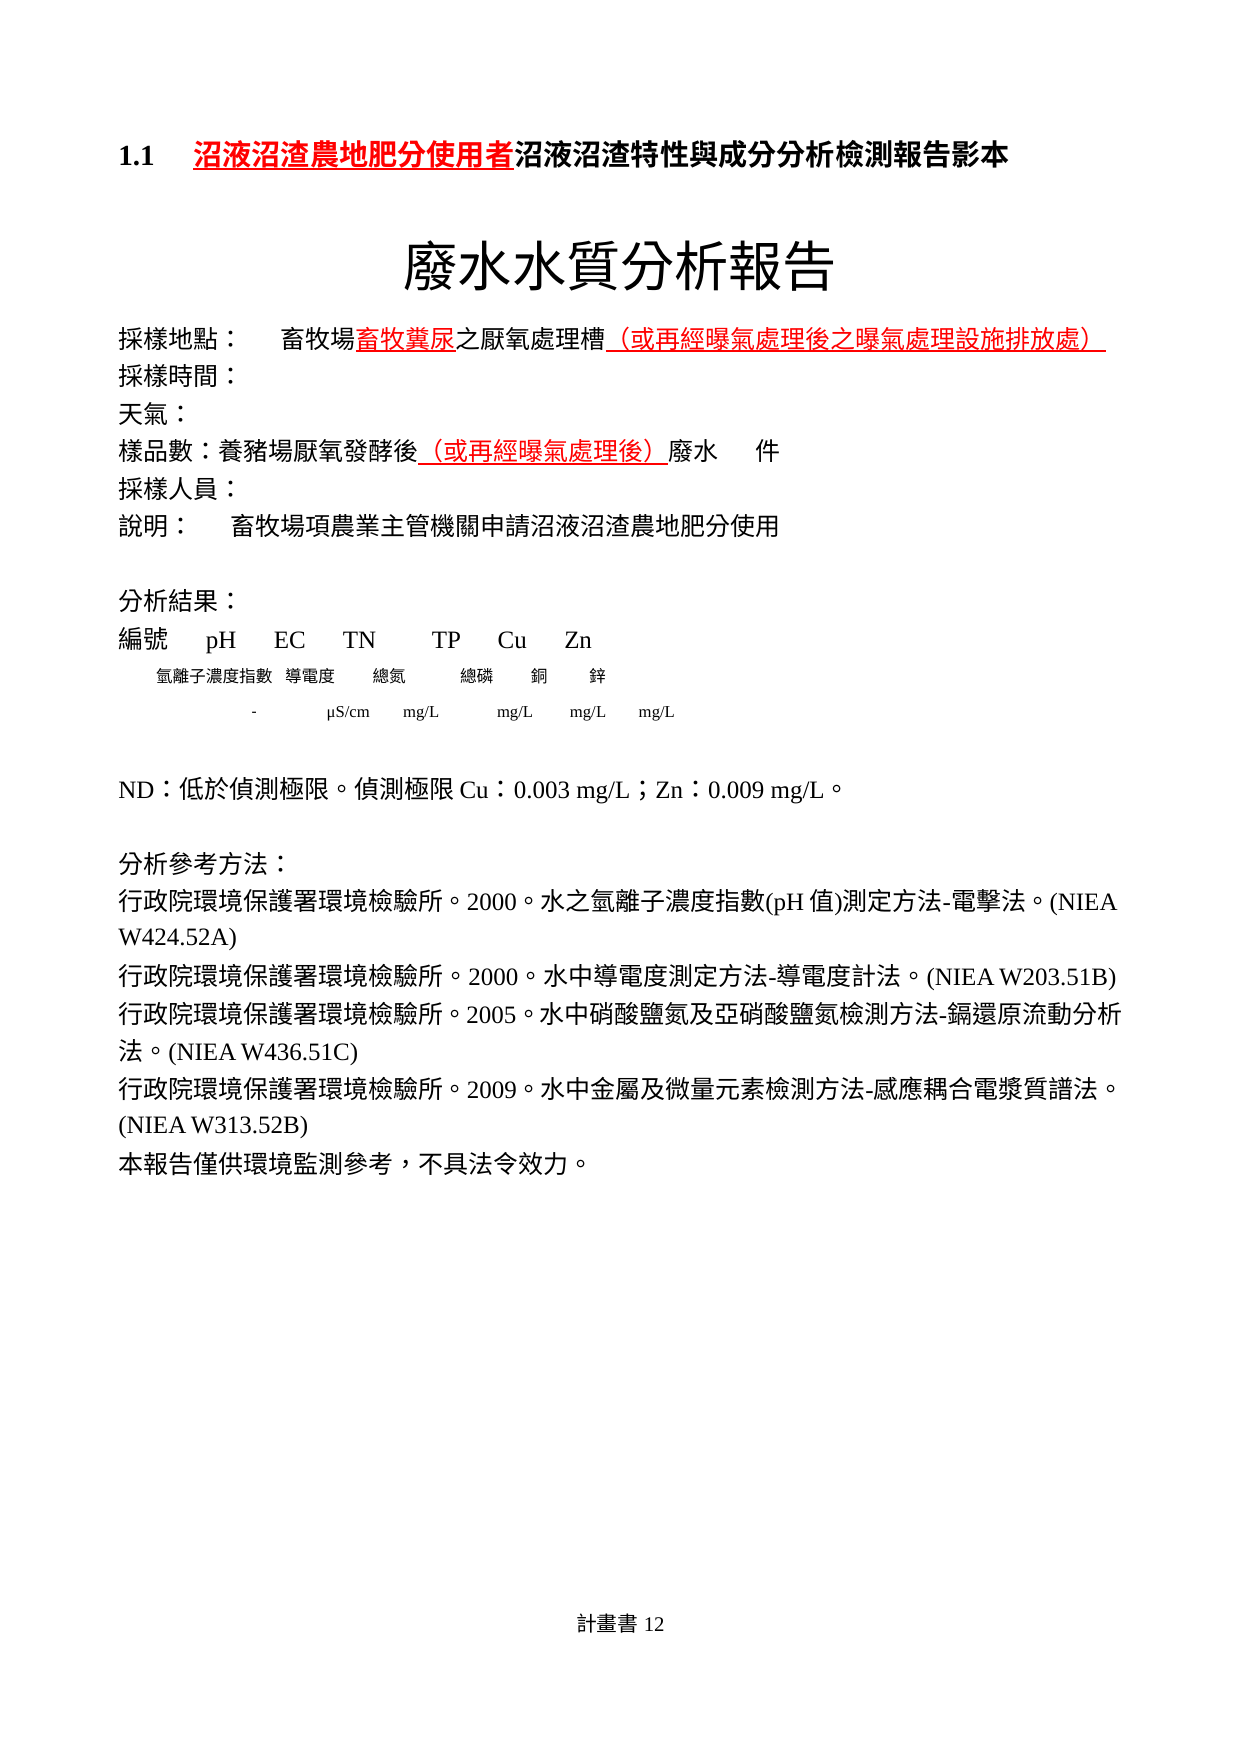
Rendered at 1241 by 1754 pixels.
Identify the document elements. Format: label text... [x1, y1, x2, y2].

text 分析參考方法： [118, 844, 1122, 881]
text 分析結果： [118, 581, 1122, 619]
text 說明： 畜牧場項農業主管機關申請沼液沼渣農地肥分使用 [118, 506, 1122, 544]
text 本報告僅供環境監測參考，不具法令效力。 [118, 1144, 1122, 1181]
text 廢水水質分析報告 [118, 206, 1122, 319]
text 行政院環境保護署環境檢驗所。2005。水中硝酸鹽氮及亞硝酸鹽氮檢測方法-鎘還原流動分析法。(NIEA W436.51C) [118, 994, 1122, 1069]
list μS/cm mg/L mg/L mg/L mg/L [251, 694, 1122, 731]
text 編號 pH EC TN TP Cu Zn [118, 619, 1122, 656]
text 行政院環境保護署環境檢驗所。2000。水之氫離子濃度指數(pH值)測定方法-電擊法。(NIEA W424.52A) [118, 881, 1122, 956]
text 採樣人員： [118, 469, 1122, 506]
list 沼液沼渣農地肥分使用者沼液沼渣特性與成分分析檢測報告影本 [118, 132, 1122, 174]
text ND：低於偵測極限。偵測極限Cu：0.003 mg/L；Zn：0.009 mg/L。 [118, 769, 1122, 806]
text 行政院環境保護署環境檢驗所。2009。水中金屬及微量元素檢測方法-感應耦合電漿質譜法。(NIEA W313.52B) [118, 1069, 1122, 1144]
text 採樣時間： [118, 356, 1122, 394]
text 採樣地點： 畜牧場畜牧糞尿之厭氧處理槽（或再經曝氣處理後之曝氣處理設施排放處） [118, 319, 1122, 356]
text 天氣： [118, 394, 1122, 431]
text 樣品數：養豬場厭氧發酵後（或再經曝氣處理後）廢水 件 [118, 431, 1122, 469]
text 行政院環境保護署環境檢驗所。2000。水中導電度測定方法-導電度計法。(NIEA W203.51B) [118, 956, 1122, 994]
text 氫離子濃度指數 導電度 總氮 總磷 銅 鋅 [118, 656, 1122, 694]
